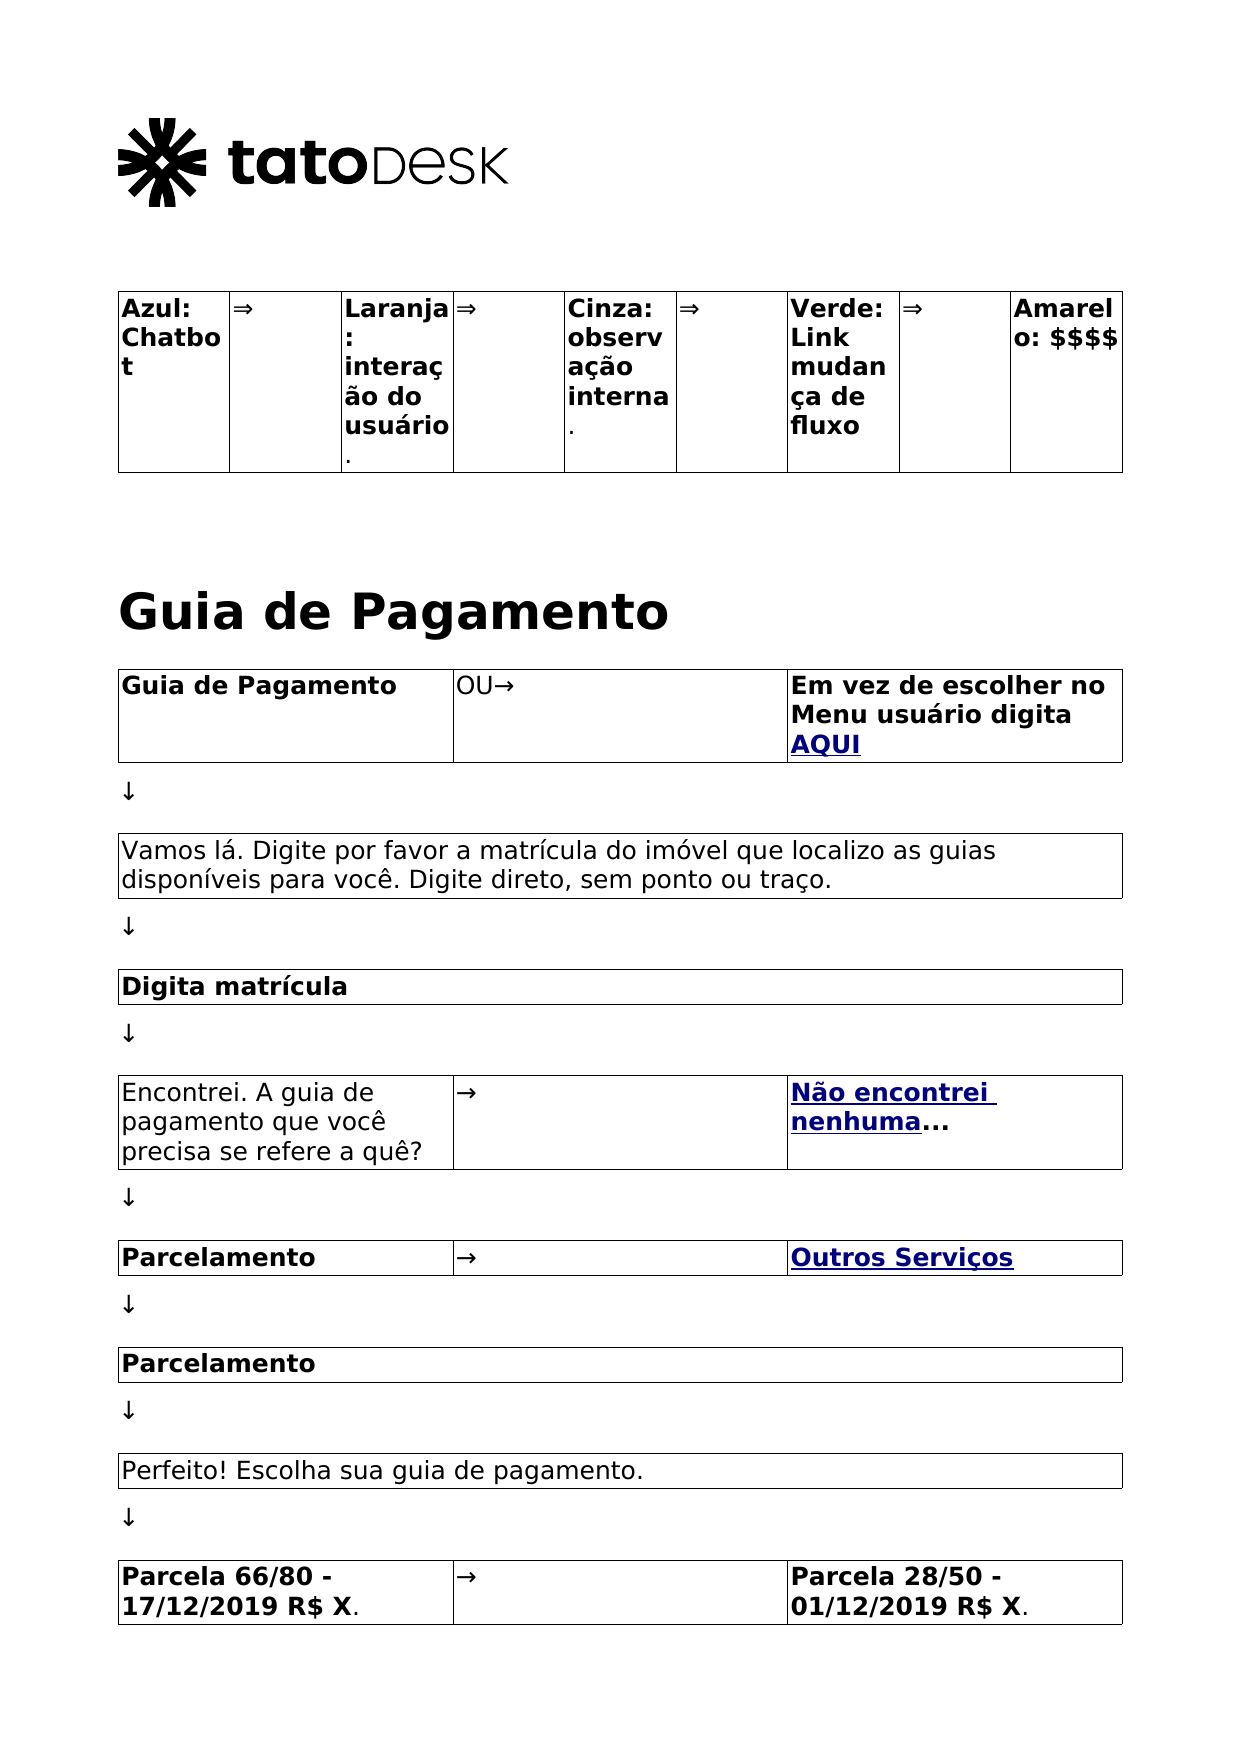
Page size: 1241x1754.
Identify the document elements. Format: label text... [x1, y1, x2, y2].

table_header Verde: Link mudança de fluxo [788, 292, 899, 472]
table_header Encontrei. A guia de pagamento que você precisa se refere a quê? [119, 1076, 453, 1169]
text ↓ [118, 1397, 1122, 1426]
table_header Em vez de escolher no Menu usuário digita AQUI [788, 670, 1122, 762]
table_header Parcela 28/50 - 01/12/2019 R$ X. [788, 1561, 1122, 1624]
subtitle Guia de Pagamento [118, 583, 1122, 641]
table_header → [454, 1241, 787, 1275]
table_header Amarelo: $$$$ [1011, 292, 1122, 472]
table_header → [454, 1561, 787, 1624]
table_header Vamos lá. Digite por favor a matrícula do imóvel que localizo as guias disponíveis para você. Digite direto, sem ponto ou traço. [119, 834, 1122, 897]
table_header Digita matrícula [119, 970, 1122, 1004]
table_header Parcelamento [119, 1348, 1122, 1382]
table_header ⇒ [454, 292, 564, 472]
text ↓ [118, 1503, 1122, 1532]
table_header Perfeito! Escolha sua guia de pagamento. [119, 1454, 1122, 1488]
text ↓ [118, 912, 1122, 942]
table_header Parcela 66/80 - 17/12/2019 R$ X. [119, 1561, 453, 1624]
table_header ⇒ [900, 292, 1010, 472]
table_header → [454, 1076, 787, 1169]
table_header Laranja: interação do usuário. [342, 292, 453, 472]
table_header Guia de Pagamento [119, 670, 453, 762]
text ↓ [118, 777, 1122, 806]
text ↓ [118, 1184, 1122, 1213]
text ↓ [118, 1019, 1122, 1048]
table_header Outros Serviços [788, 1241, 1122, 1275]
table_header Cinza: observação interna. [565, 292, 676, 472]
table_header Azul: Chatbot [119, 292, 229, 472]
table_header Parcelamento [119, 1241, 453, 1275]
table_header ⇒ [677, 292, 787, 472]
table_header Não encontrei nenhuma... [788, 1076, 1122, 1169]
table_header OU→ [454, 670, 787, 762]
picture [118, 118, 509, 207]
text ↓ [118, 1290, 1122, 1319]
table_header ⇒ [230, 292, 341, 472]
